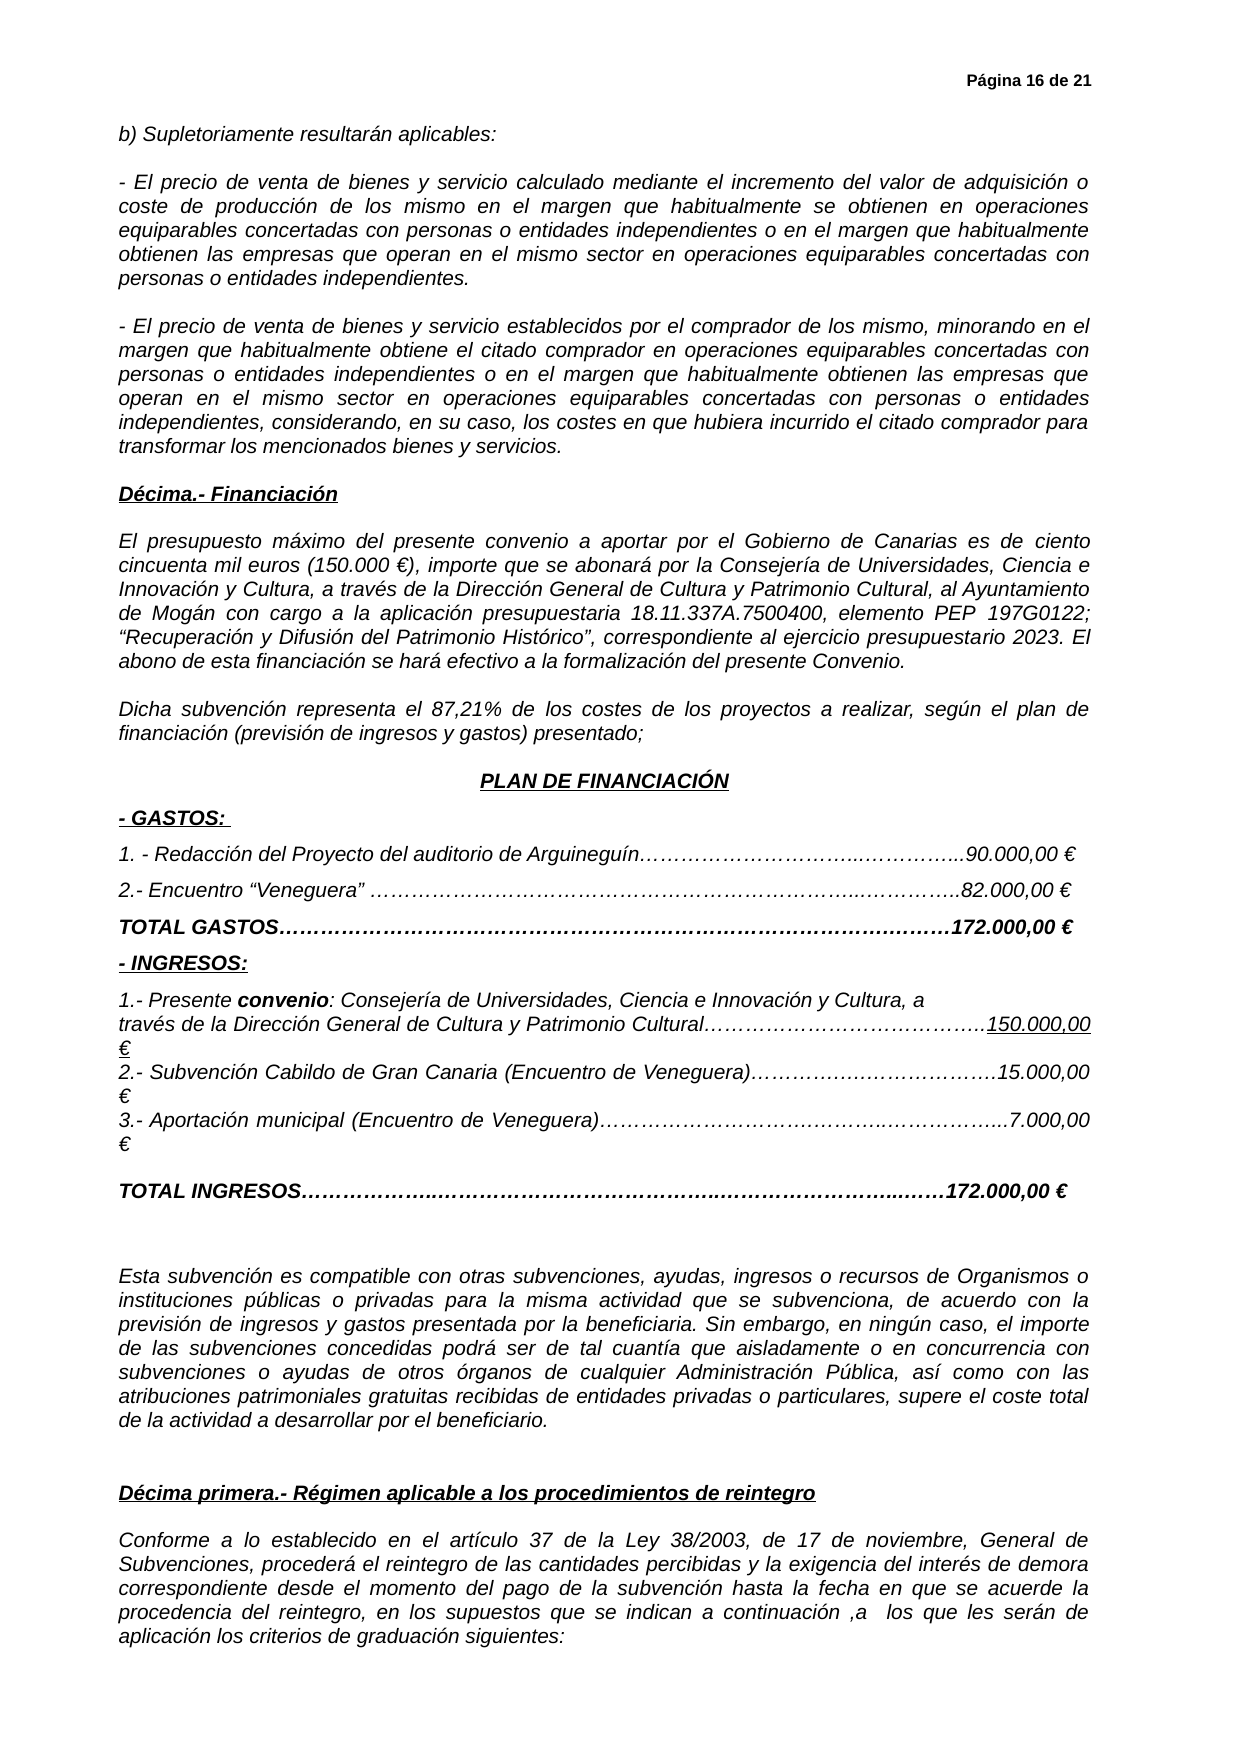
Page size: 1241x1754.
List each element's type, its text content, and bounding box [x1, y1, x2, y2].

text - El precio de venta de bienes y servicio establecidos por el comprador de los mismo, minorando en el margen que habitualmente obtiene el citado comprador en operaciones equiparables concertadas con personas o entidades independientes o en el margen que habitualmente obtienen las empresas que operan en el mismo sector en operaciones equiparables concertadas con personas o entidades independientes, considerando, en su caso, los costes en que hubiera incurrido el citado comprador para transformar los mencionados bienes y servicios. [118, 314, 1092, 457]
text - GASTOS: [118, 805, 1092, 829]
text Esta subvención es compatible con otras subvenciones, ayudas, ingresos o recursos de Organismos o instituciones públicas o privadas para la misma actividad que se subvenciona, de acuerdo con la previsión de ingresos y gastos presentada por la beneficiaria. Sin embargo, en ningún caso, el importe de las subvenciones concedidas podrá ser de tal cuantía que aisladamente o en concurrencia con subvenciones o ayudas de otros órganos de cualquier Administración Pública, así como con las atribuciones patrimoniales gratuitas recibidas de entidades privadas o particulares, supere el coste total de la actividad a desarrollar por el beneficiario. [118, 1264, 1092, 1431]
text El presupuesto máximo del presente convenio a aportar por el Gobierno de Canarias es de ciento cincuenta mil euros (150.000 €), importe que se abonará por la Consejería de Universidades, Ciencia e Innovación y Cultura, a través de la Dirección General de Cultura y Patrimonio Cultural, al Ayuntamiento de Mogán con cargo a la aplicación presupuestaria 18.11.337A.7500400, elemento PEP 197G0122; “Recuperación y Difusión del Patrimonio Histórico”, correspondiente al ejercicio presupuestario 2023. El abono de esta financiación se hará efectivo a la formalización del presente Convenio. [118, 529, 1092, 673]
text TOTAL INGRESOS………………..…………………………………..……………………...……172.000,00 € [118, 1179, 1092, 1203]
text 3.- Aportación municipal (Encuentro de Veneguera)………………………….………..……………...7.000,00 € [118, 1107, 1092, 1155]
text PLAN DE FINANCIACIÓN [118, 769, 1092, 793]
text TOTAL GASTOS…………………………………………………………………………….………172.000,00 € [118, 915, 1092, 939]
text 1. - Redacción del Proyecto del auditorio de Arguineguín…………………………...…………...90.000,00 € [118, 842, 1092, 866]
text Dicha subvención representa el 87,21% de los costes de los proyectos a realizar, según el plan de financiación (previsión de ingresos y gastos) presentado; [118, 697, 1092, 745]
text Décima primera.- Régimen aplicable a los procedimientos de reintegro [118, 1480, 1092, 1504]
text b) Supletoriamente resultarán aplicables: [118, 122, 1092, 146]
text - INGRESOS: [118, 951, 1092, 975]
text Décima.- Financiación [118, 481, 1092, 505]
text Conforme a lo establecido en el artículo 37 de la Ley 38/2003, de 17 de noviembre, General de Subvenciones, procederá el reintegro de las cantidades percibidas y la exigencia del interés de demora correspondiente desde el momento del pago de la subvención hasta la fecha en que se acuerde la procedencia del reintegro, en los supuestos que se indican a continuación ,a los que les serán de aplicación los criterios de graduación siguientes: [118, 1528, 1092, 1648]
text - El precio de venta de bienes y servicio calculado mediante el incremento del valor de adquisición o coste de producción de los mismo en el margen que habitualmente se obtienen en operaciones equiparables concertadas con personas o entidades independientes o en el margen que habitualmente obtienen las empresas que operan en el mismo sector en operaciones equiparables concertadas con personas o entidades independientes. [118, 170, 1092, 290]
text 1.- Presente convenio: Consejería de Universidades, Ciencia e Innovación y Cultura, a [118, 988, 1092, 1012]
text 2.- Encuentro “Veneguera” ……………………………………………………………...…………..82.000,00 € [118, 878, 1092, 902]
text través de la Dirección General de Cultura y Patrimonio Cultural…………………………………..150.000,00 € [118, 1012, 1092, 1059]
text 2.- Subvención Cabildo de Gran Canaria (Encuentro de Veneguera)………….….……………….15.000,00 € [118, 1059, 1092, 1107]
